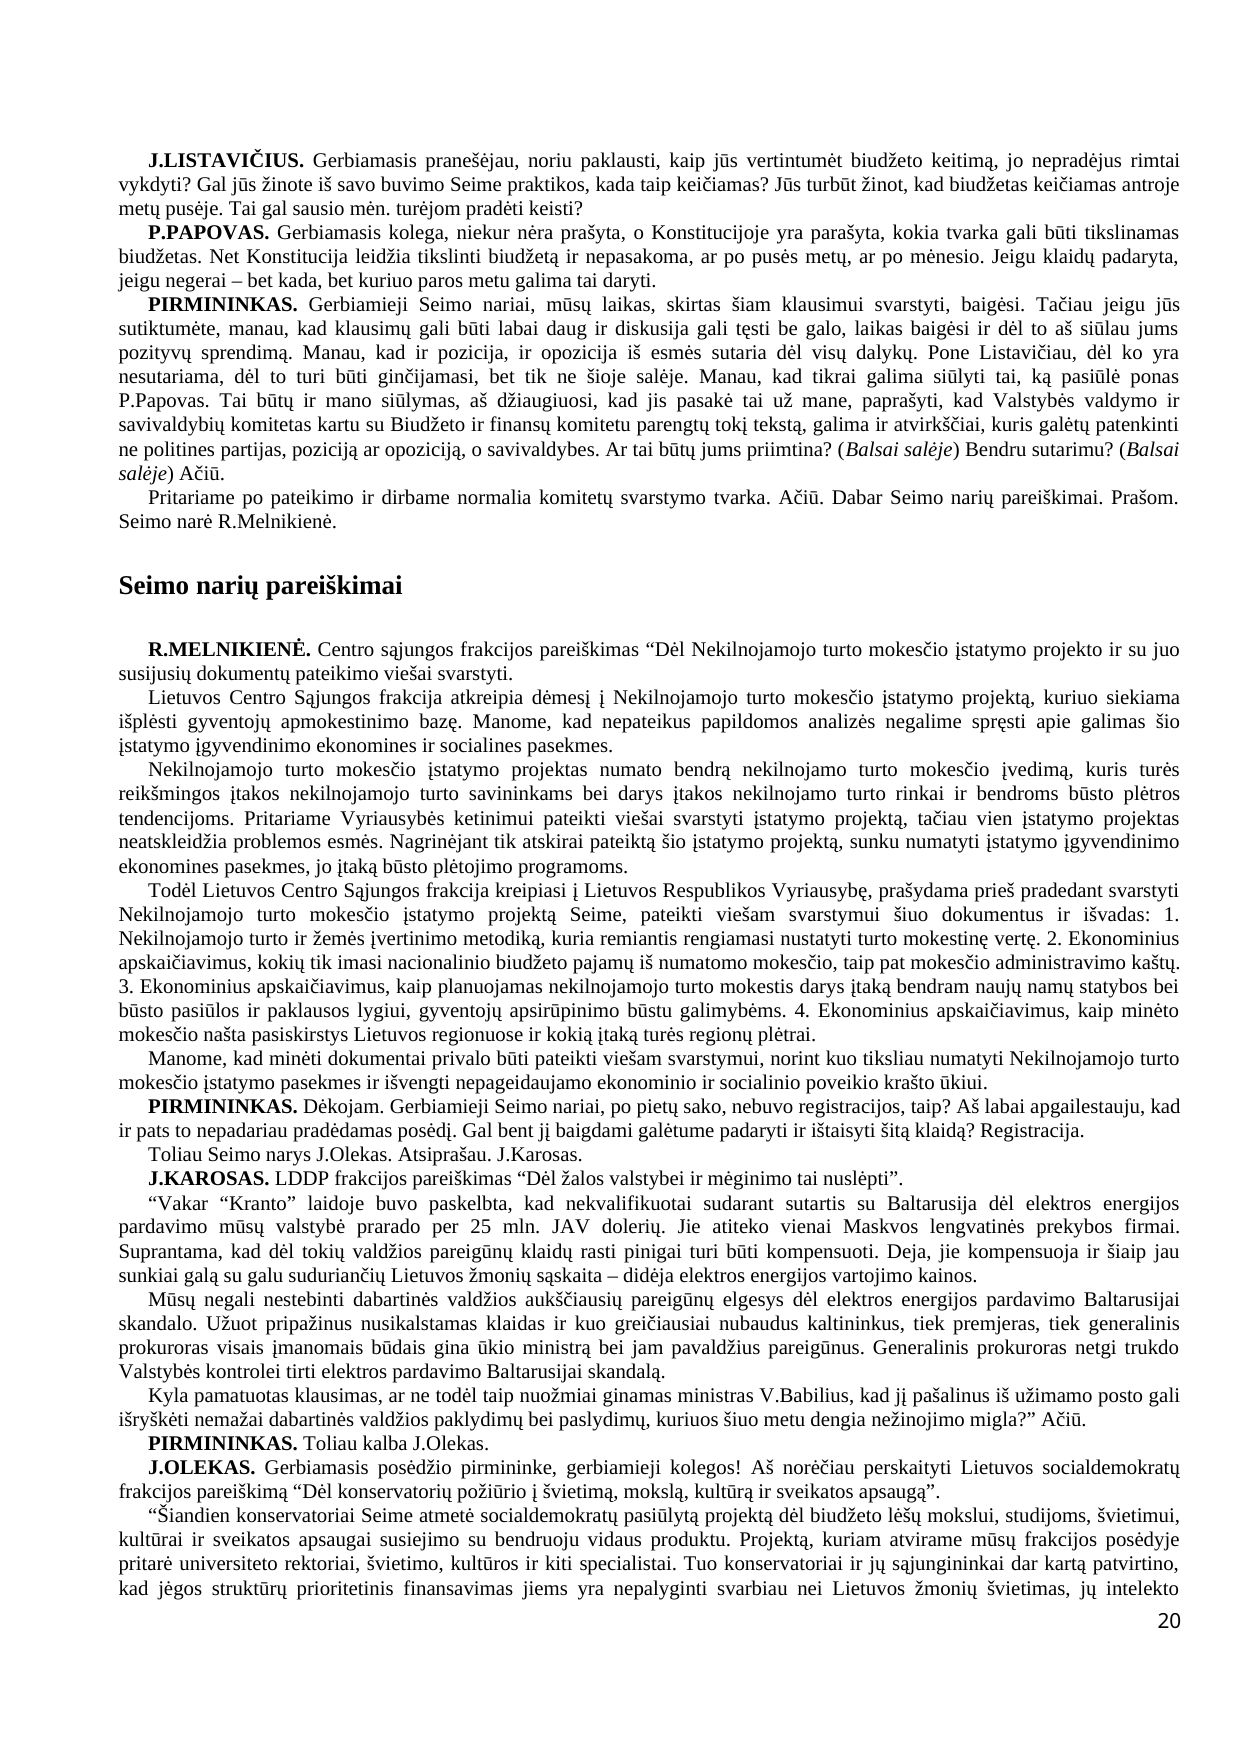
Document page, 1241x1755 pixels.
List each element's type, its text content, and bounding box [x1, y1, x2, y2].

text “Vakar “Kranto” laidoje buvo paskelbta, kad nekvalifikuotai sudarant sutartis su Baltarusija dėl elektros energijos pardavimo mūsų valstybė prarado per 25 mln. JAV dolerių. Jie atiteko vienai Maskvos lengvatinės prekybos firmai. Suprantama, kad dėl tokių valdžios pareigūnų klaidų rasti pinigai turi būti kompensuoti. Deja, jie kompensuoja ir šiaip jau sunkiai galą su galu suduriančių Lietuvos žmonių sąskaita – didėja elektros energijos vartojimo kainos. [118, 1190, 1181, 1287]
text Seimo narių pareiškimai [118, 569, 1181, 600]
text R.MELNIKIENĖ. Centro sąjungos frakcijos pareiškimas “Dėl Nekilnojamojo turto mokesčio įstatymo projekto ir su juo susijusių dokumentų pateikimo viešai svarstyti. [118, 637, 1181, 685]
text J.LISTAVIČIUS. Gerbiamasis pranešėjau, noriu paklausti, kaip jūs vertintumėt biudžeto keitimą, jo nepradėjus rimtai vykdyti? Gal jūs žinote iš savo buvimo Seime praktikos, kada taip keičiamas? Jūs turbūt žinot, kad biudžetas keičiamas antroje metų pusėje. Tai gal sausio mėn. turėjom pradėti keisti? [118, 148, 1181, 220]
text Mūsų negali nestebinti dabartinės valdžios aukščiausių pareigūnų elgesys dėl elektros energijos pardavimo Baltarusijai skandalo. Užuot pripažinus nusikalstamas klaidas ir kuo greičiausiai nubaudus kaltininkus, tiek premjeras, tiek generalinis prokuroras visais įmanomais būdais gina ūkio ministrą bei jam pavaldžius pareigūnus. Generalinis prokuroras netgi trukdo Valstybės kontrolei tirti elektros pardavimo Baltarusijai skandalą. [118, 1287, 1181, 1383]
text “Šiandien konservatoriai Seime atmetė socialdemokratų pasiūlytą projektą dėl biudžeto lėšų mokslui, studijoms, švietimui, kultūrai ir sveikatos apsaugai susiejimo su bendruoju vidaus produktu. Projektą, kuriam atvirame mūsų frakcijos posėdyje pritarė universiteto rektoriai, švietimo, kultūros ir kiti specialistai. Tuo konservatoriai ir jų sąjungininkai dar kartą patvirtino, kad jėgos struktūrų prioritetinis finansavimas jiems yra nepalyginti svarbiau nei Lietuvos žmonių švietimas, jų intelekto [118, 1503, 1181, 1599]
text PIRMININKAS. Dėkojam. Gerbiamieji Seimo nariai, po pietų sako, nebuvo registracijos, taip? Aš labai apgailestauju, kad ir pats to nepadariau pradėdamas posėdį. Gal bent jį baigdami galėtume padaryti ir ištaisyti šitą klaidą? Registracija. [118, 1094, 1181, 1142]
text J.KAROSAS. LDDP frakcijos pareiškimas “Dėl žalos valstybei ir mėginimo tai nuslėpti”. [118, 1166, 1181, 1190]
text Pritariame po pateikimo ir dirbame normalia komitetų svarstymo tvarka. Ačiū. Dabar Seimo narių pareiškimai. Prašom. Seimo narė R.Melnikienė. [118, 484, 1181, 533]
text Lietuvos Centro Sąjungos frakcija atkreipia dėmesį į Nekilnojamojo turto mokesčio įstatymo projektą, kuriuo siekiama išplėsti gyventojų apmokestinimo bazę. Manome, kad nepateikus papildomos analizės negalime spręsti apie galimas šio įstatymo įgyvendinimo ekonomines ir socialines pasekmes. [118, 685, 1181, 757]
text PIRMININKAS. Gerbiamieji Seimo nariai, mūsų laikas, skirtas šiam klausimui svarstyti, baigėsi. Tačiau jeigu jūs sutiktumėte, manau, kad klausimų gali būti labai daug ir diskusija gali tęsti be galo, laikas baigėsi ir dėl to aš siūlau jums pozityvų sprendimą. Manau, kad ir pozicija, ir opozicija iš esmės sutaria dėl visų dalykų. Pone Listavičiau, dėl ko yra nesutariama, dėl to turi būti ginčijamasi, bet tik ne šioje salėje. Manau, kad tikrai galima siūlyti tai, ką pasiūlė ponas P.Papovas. Tai būtų ir mano siūlymas, aš džiaugiuosi, kad jis pasakė tai už mane, paprašyti, kad Valstybės valdymo ir savivaldybių komitetas kartu su Biudžeto ir finansų komitetu parengtų tokį tekstą, galima ir atvirkščiai, kuris galėtų patenkinti ne politines partijas, poziciją ar opoziciją, o savivaldybes. Ar tai būtų jums priimtina? (Balsai salėje) Bendru sutarimu? (Balsai salėje) Ačiū. [118, 292, 1181, 484]
text Nekilnojamojo turto mokesčio įstatymo projektas numato bendrą nekilnojamo turto mokesčio įvedimą, kuris turės reikšmingos įtakos nekilnojamojo turto savininkams bei darys įtakos nekilnojamo turto rinkai ir bendroms būsto plėtros tendencijoms. Pritariame Vyriausybės ketinimui pateikti viešai svarstyti įstatymo projektą, tačiau vien įstatymo projektas neatskleidžia problemos esmės. Nagrinėjant tik atskirai pateiktą šio įstatymo projektą, sunku numatyti įstatymo įgyvendinimo ekonomines pasekmes, jo įtaką būsto plėtojimo programoms. [118, 757, 1181, 878]
text P.PAPOVAS. Gerbiamasis kolega, niekur nėra prašyta, o Konstitucijoje yra parašyta, kokia tvarka gali būti tikslinamas biudžetas. Net Konstitucija leidžia tikslinti biudžetą ir nepasakoma, ar po pusės metų, ar po mėnesio. Jeigu klaidų padaryta, jeigu negerai – bet kada, bet kuriuo paros metu galima tai daryti. [118, 220, 1181, 292]
text PIRMININKAS. Toliau kalba J.Olekas. [118, 1431, 1181, 1455]
text Manome, kad minėti dokumentai privalo būti pateikti viešam svarstymui, norint kuo tiksliau numatyti Nekilnojamojo turto mokesčio įstatymo pasekmes ir išvengti nepageidaujamo ekonominio ir socialinio poveikio krašto ūkiui. [118, 1046, 1181, 1094]
text J.OLEKAS. Gerbiamasis posėdžio pirmininke, gerbiamieji kolegos! Aš norėčiau perskaityti Lietuvos socialdemokratų frakcijos pareiškimą “Dėl konservatorių požiūrio į švietimą, mokslą, kultūrą ir sveikatos apsaugą”. [118, 1455, 1181, 1503]
text Todėl Lietuvos Centro Sąjungos frakcija kreipiasi į Lietuvos Respublikos Vyriausybę, prašydama prieš pradedant svarstyti Nekilnojamojo turto mokesčio įstatymo projektą Seime, pateikti viešam svarstymui šiuo dokumentus ir išvadas: 1. Nekilnojamojo turto ir žemės įvertinimo metodiką, kuria remiantis rengiamasi nustatyti turto mokestinę vertę. 2. Ekonominius apskaičiavimus, kokių tik imasi nacionalinio biudžeto pajamų iš numatomo mokesčio, taip pat mokesčio administravimo kaštų. 3. Ekonominius apskaičiavimus, kaip planuojamas nekilnojamojo turto mokestis darys įtaką bendram naujų namų statybos bei būsto pasiūlos ir paklausos lygiui, gyventojų apsirūpinimo būstu galimybėms. 4. Ekonominius apskaičiavimus, kaip minėto mokesčio našta pasiskirstys Lietuvos regionuose ir kokią įtaką turės regionų plėtrai. [118, 878, 1181, 1046]
text Toliau Seimo narys J.Olekas. Atsiprašau. J.Karosas. [118, 1142, 1181, 1166]
text Kyla pamatuotas klausimas, ar ne todėl taip nuožmiai ginamas ministras V.Babilius, kad jį pašalinus iš užimamo posto gali išryškėti nemažai dabartinės valdžios paklydimų bei paslydimų, kuriuos šiuo metu dengia nežinojimo migla?” Ačiū. [118, 1383, 1181, 1431]
